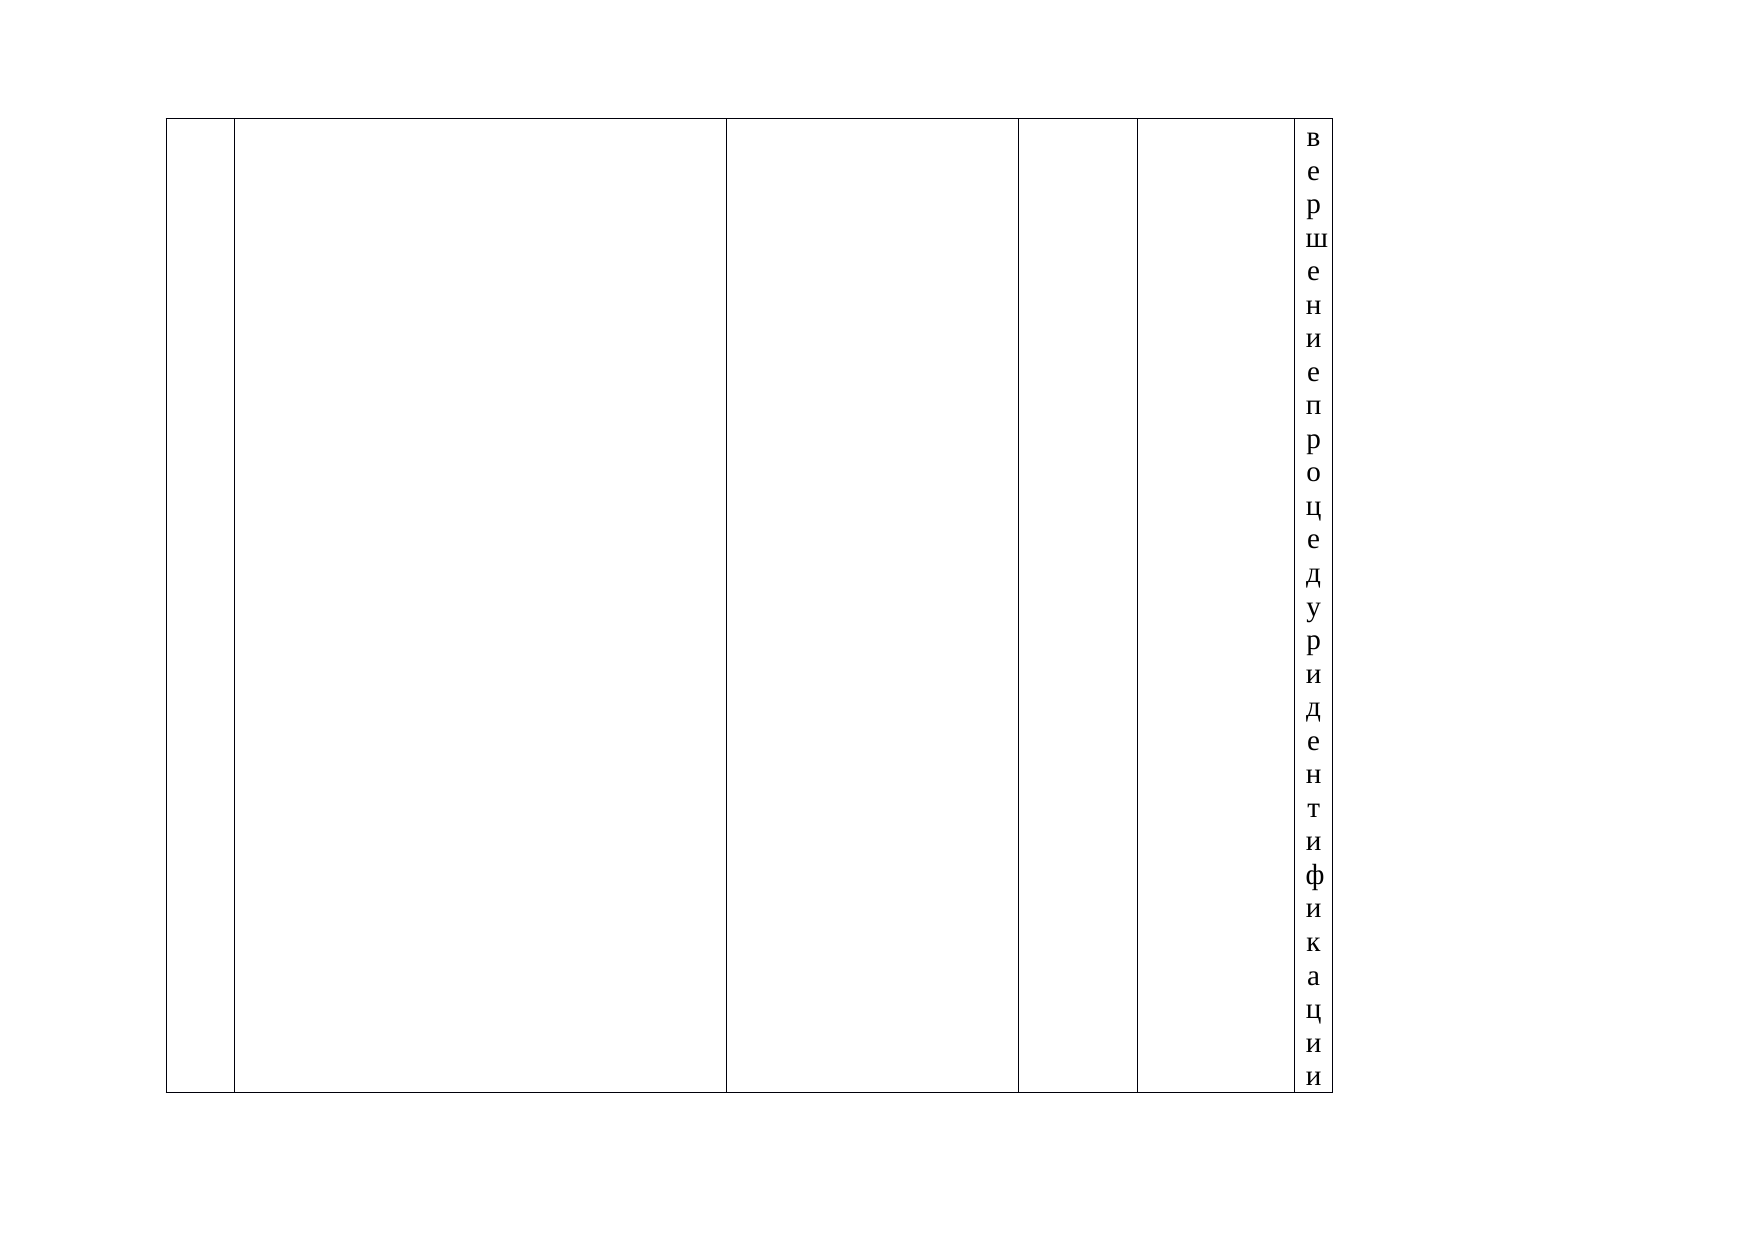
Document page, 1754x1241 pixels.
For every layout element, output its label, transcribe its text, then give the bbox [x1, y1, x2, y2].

table_cell [727, 119, 1018, 1092]
table_cell [235, 119, 726, 1092]
table_cell вершение процедур идентификации [1295, 119, 1332, 1092]
table_cell [1019, 119, 1137, 1092]
table_cell - [1138, 119, 1294, 1092]
table_cell [167, 119, 234, 1092]
